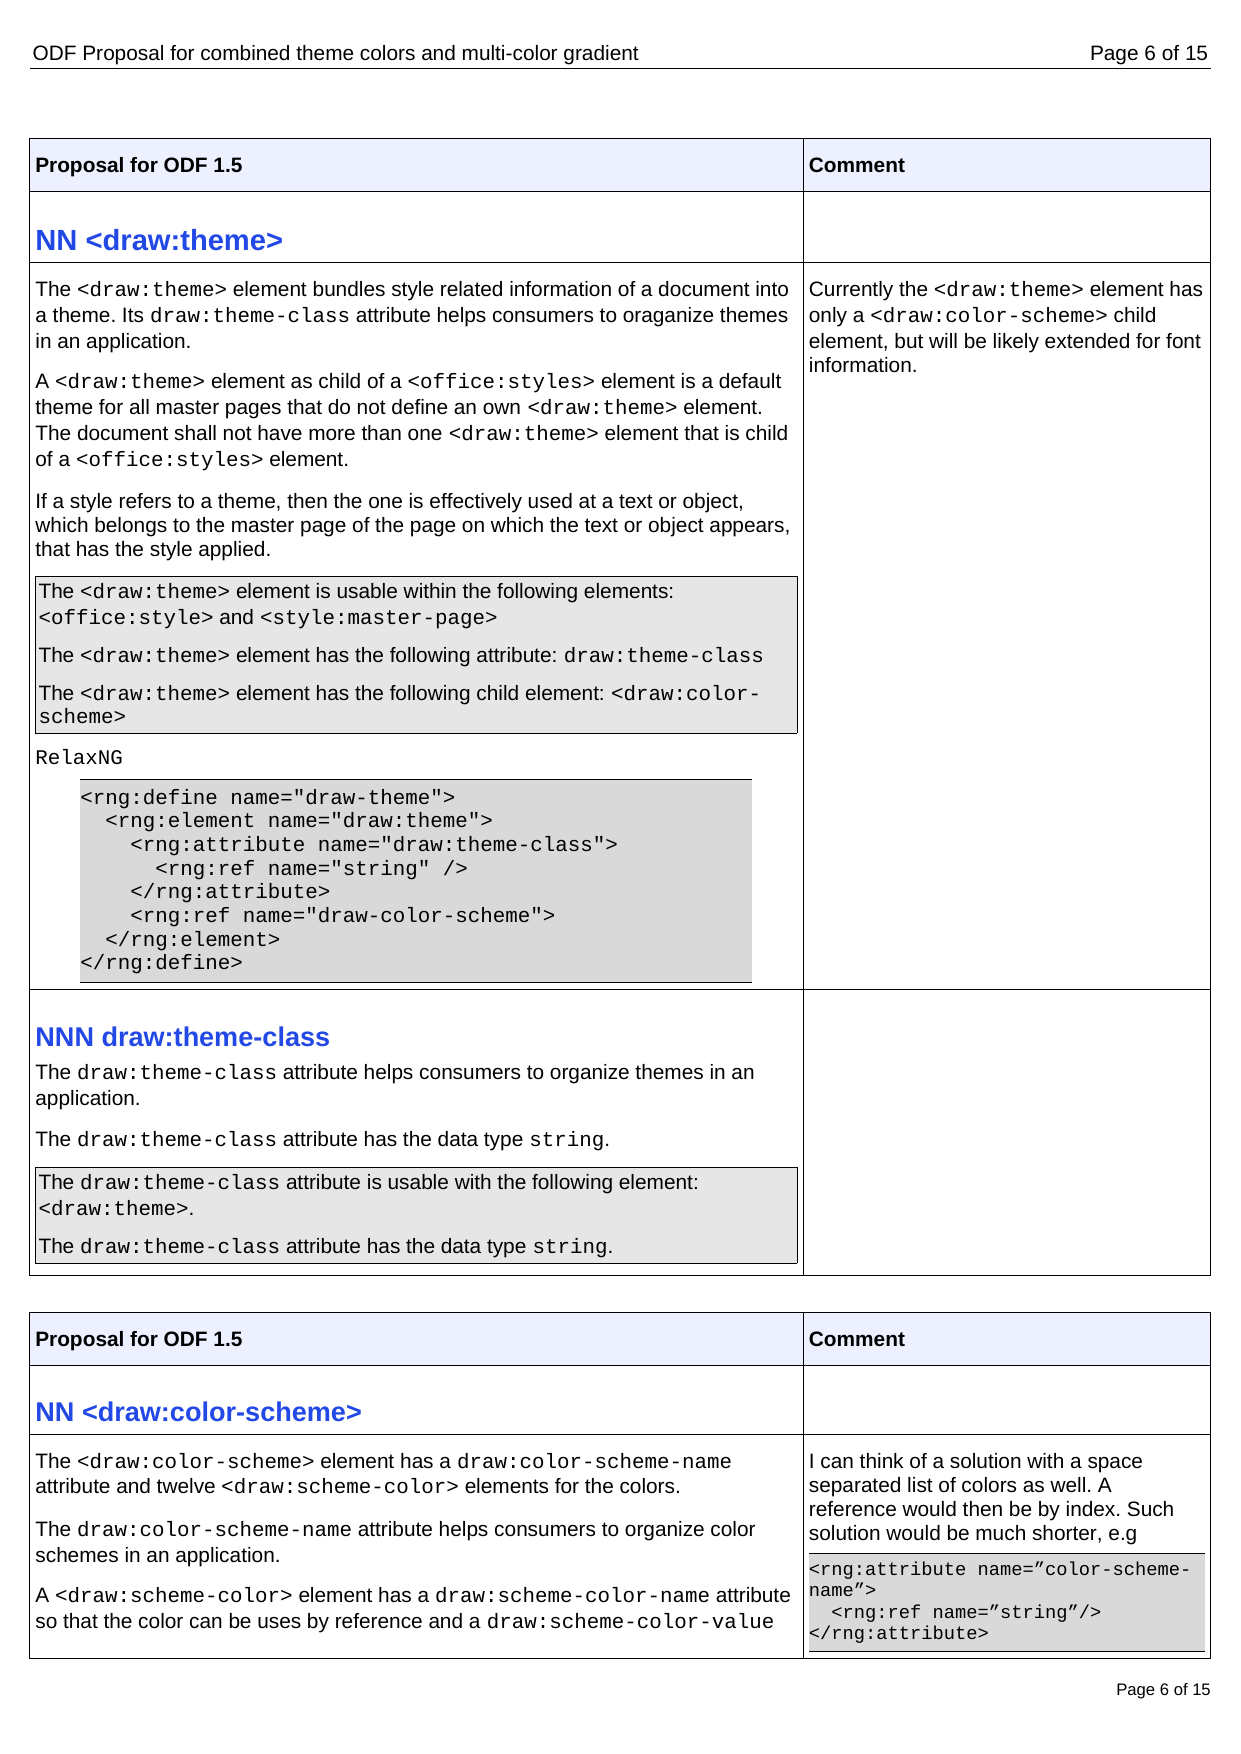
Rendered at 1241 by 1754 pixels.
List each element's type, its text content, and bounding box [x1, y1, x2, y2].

table_cell [804, 192, 1210, 262]
table_cell I can think of a solution with a space separated list of colors as well. A reference would then be by index. Such solution would be much shorter, e.g <rng:attribute name=”color-scheme-name”> <rng:ref name=”string”/> </rng:attribute> [804, 1435, 1210, 1658]
table_cell NNN draw:theme-class The draw:theme-class attribute helps consumers to organize themes in an application. The draw:theme-class attribute has the data type string. The draw:theme-class attribute is usable with the following element: <draw:theme>. The draw:theme-class attribute has the data type string. [30, 990, 803, 1274]
table_cell NN <draw:color-scheme> [30, 1366, 803, 1433]
table_cell [804, 1366, 1210, 1433]
table_cell The <draw:theme> element bundles style related information of a document into a theme. Its draw:theme-class attribute helps consumers to oraganize themes in an application. A <draw:theme> element as child of a <office:styles> element is a default theme for all master pages that do not define an own <draw:theme> element. The document shall not have more than one <draw:theme> element that is child of a <office:styles> element. If a style refers to a theme, then the one is effectively used at a text or object, which belongs to the master page of the page on which the text or object appears, that has the style applied. The <draw:theme> element is usable within the following elements: <office:style> and <style:master-page> The <draw:theme> element has the following attribute: draw:theme-class The <draw:theme> element has the following child element: <draw:color-scheme> RelaxNG <rng:define name="draw-theme"> <rng:element name="draw:theme"> <rng:attribute name="draw:theme-class"> <rng:ref name="string" /> </rng:attribute> <rng:ref name="draw-color-scheme"> </rng:element> </rng:define> [30, 263, 803, 989]
table_header Comment [804, 1313, 1210, 1365]
table_header Proposal for ODF 1.5 [30, 1313, 803, 1365]
table_header Proposal for ODF 1.5 [30, 139, 803, 191]
table_cell The <draw:color-scheme> element has a draw:color-scheme-name attribute and twelve <draw:scheme-color> elements for the colors. The draw:color-scheme-name attribute helps consumers to organize color schemes in an application. A <draw:scheme-color> element has a draw:scheme-color-name attribute so that the color can be uses by reference and a draw:scheme-color-value [30, 1435, 803, 1658]
table_cell Currently the <draw:theme> element has only a <draw:color-scheme> child element, but will be likely extended for font information. [804, 263, 1210, 989]
table_header Comment [804, 139, 1210, 191]
table_cell [804, 990, 1210, 1274]
table_cell NN <draw:theme> [30, 192, 803, 262]
